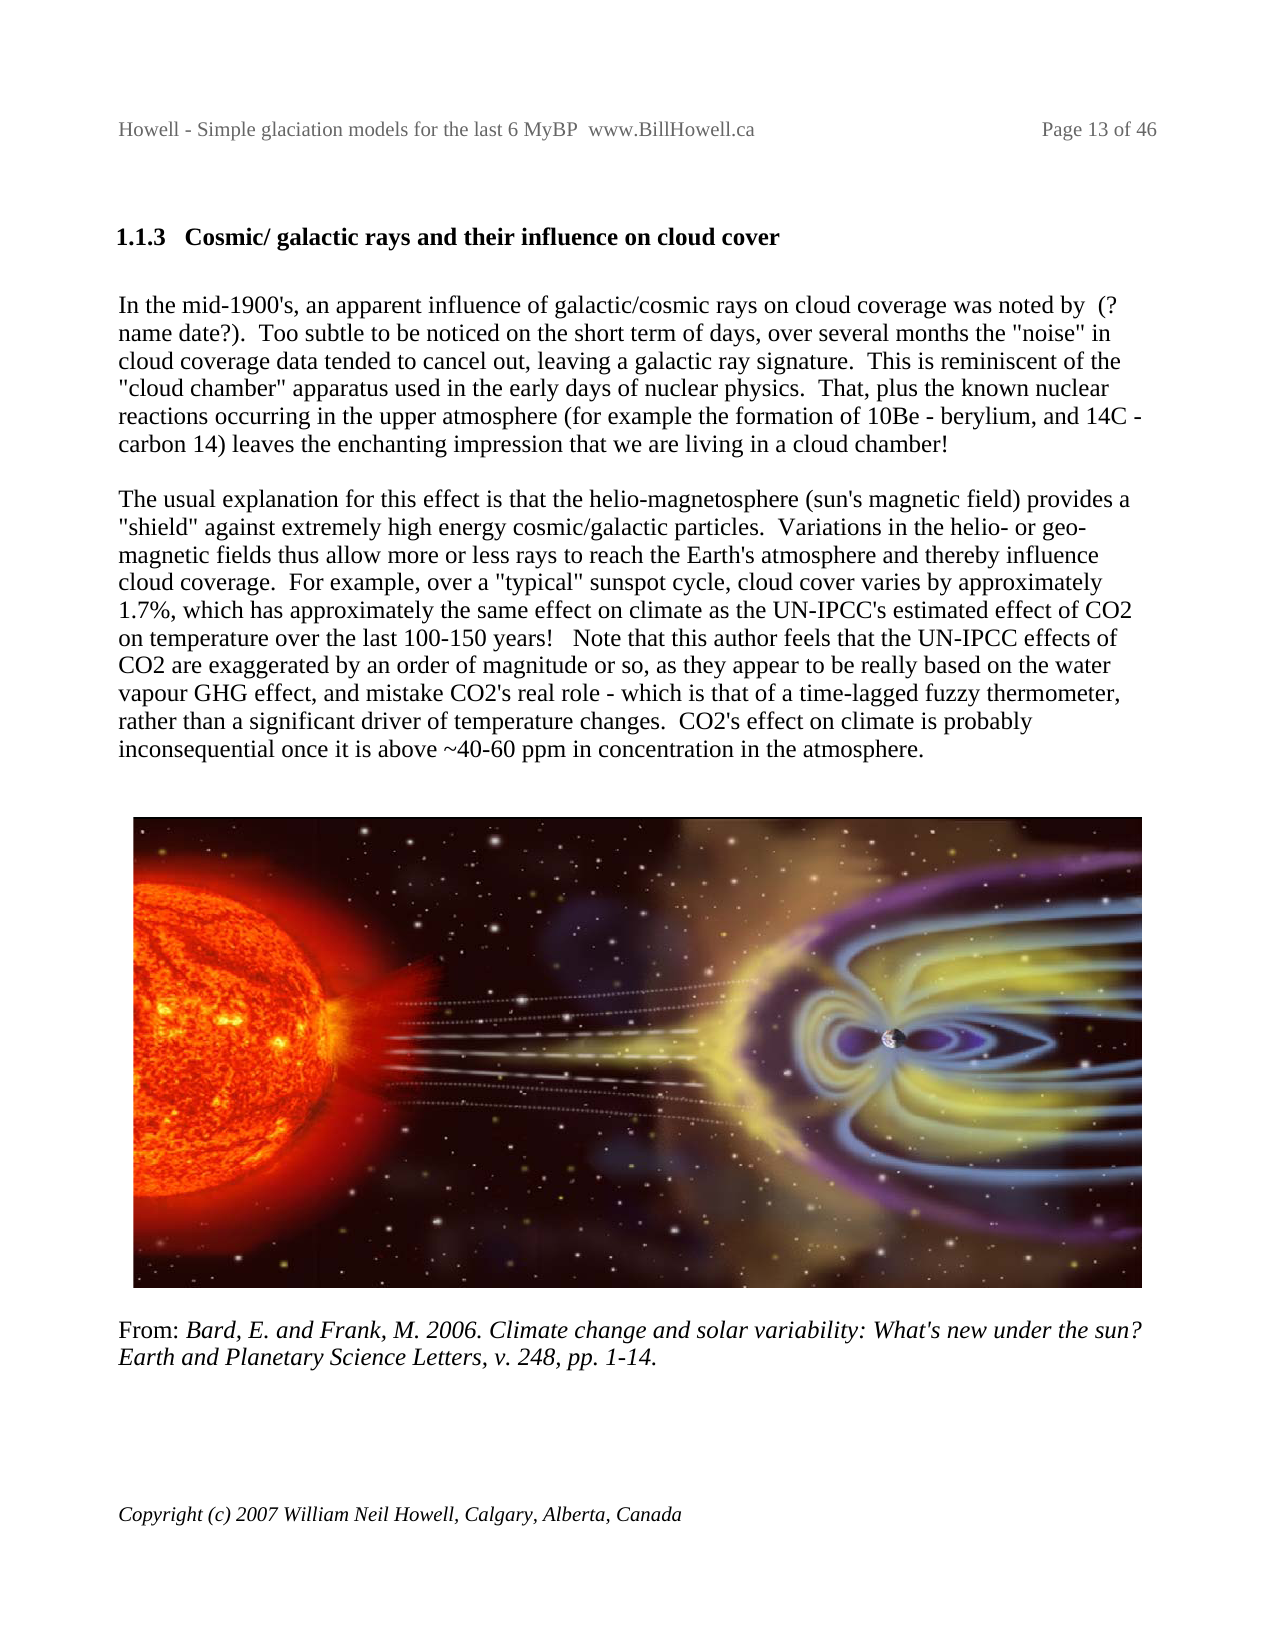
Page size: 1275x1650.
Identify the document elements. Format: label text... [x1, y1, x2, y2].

text In the mid-1900's, an apparent influence of galactic/cosmic rays on cloud coverage was noted by (?name date?). Too subtle to be noticed on the short term of days, over several months the "noise" in cloud coverage data tended to cancel out, leaving a galactic ray signature. This is reminiscent of the "cloud chamber" apparatus used in the early days of nuclear physics. That, plus the known nuclear reactions occurring in the upper atmosphere (for example the formation of 10Be - berylium, and 14C - carbon 14) leaves the enchanting impression that we are living in a cloud chamber! [118, 291, 1157, 458]
text From: Bard, E. and Frank, M. 2006. Climate change and solar variability: What's new under the sun? Earth and Planetary Science Letters, v. 248, pp. 1-14. [118, 1316, 1157, 1371]
text The usual explanation for this effect is that the helio-magnetosphere (sun's magnetic field) provides a "shield" against extremely high energy cosmic/galactic particles. Variations in the helio- or geo-magnetic fields thus allow more or less rays to reach the Earth's atmosphere and thereby influence cloud coverage. For example, over a "typical" sunspot cycle, cloud cover varies by approximately 1.7%, which has approximately the same effect on climate as the UN-IPCC's estimated effect of CO2 on temperature over the last 100-150 years! Note that this author feels that the UN-IPCC effects of CO2 are exaggerated by an order of magnitude or so, as they appear to be really based on the water vapour GHG effect, and mistake CO2's real role - which is that of a time-lagged fuzzy thermometer, rather than a significant driver of temperature changes. CO2's effect on climate is probably inconsequential once it is above ~40-60 ppm in concentration in the atmosphere. [118, 485, 1157, 762]
subtitle 1.1.3 Cosmic/ galactic rays and their influence on cloud cover [81, 223, 1157, 251]
